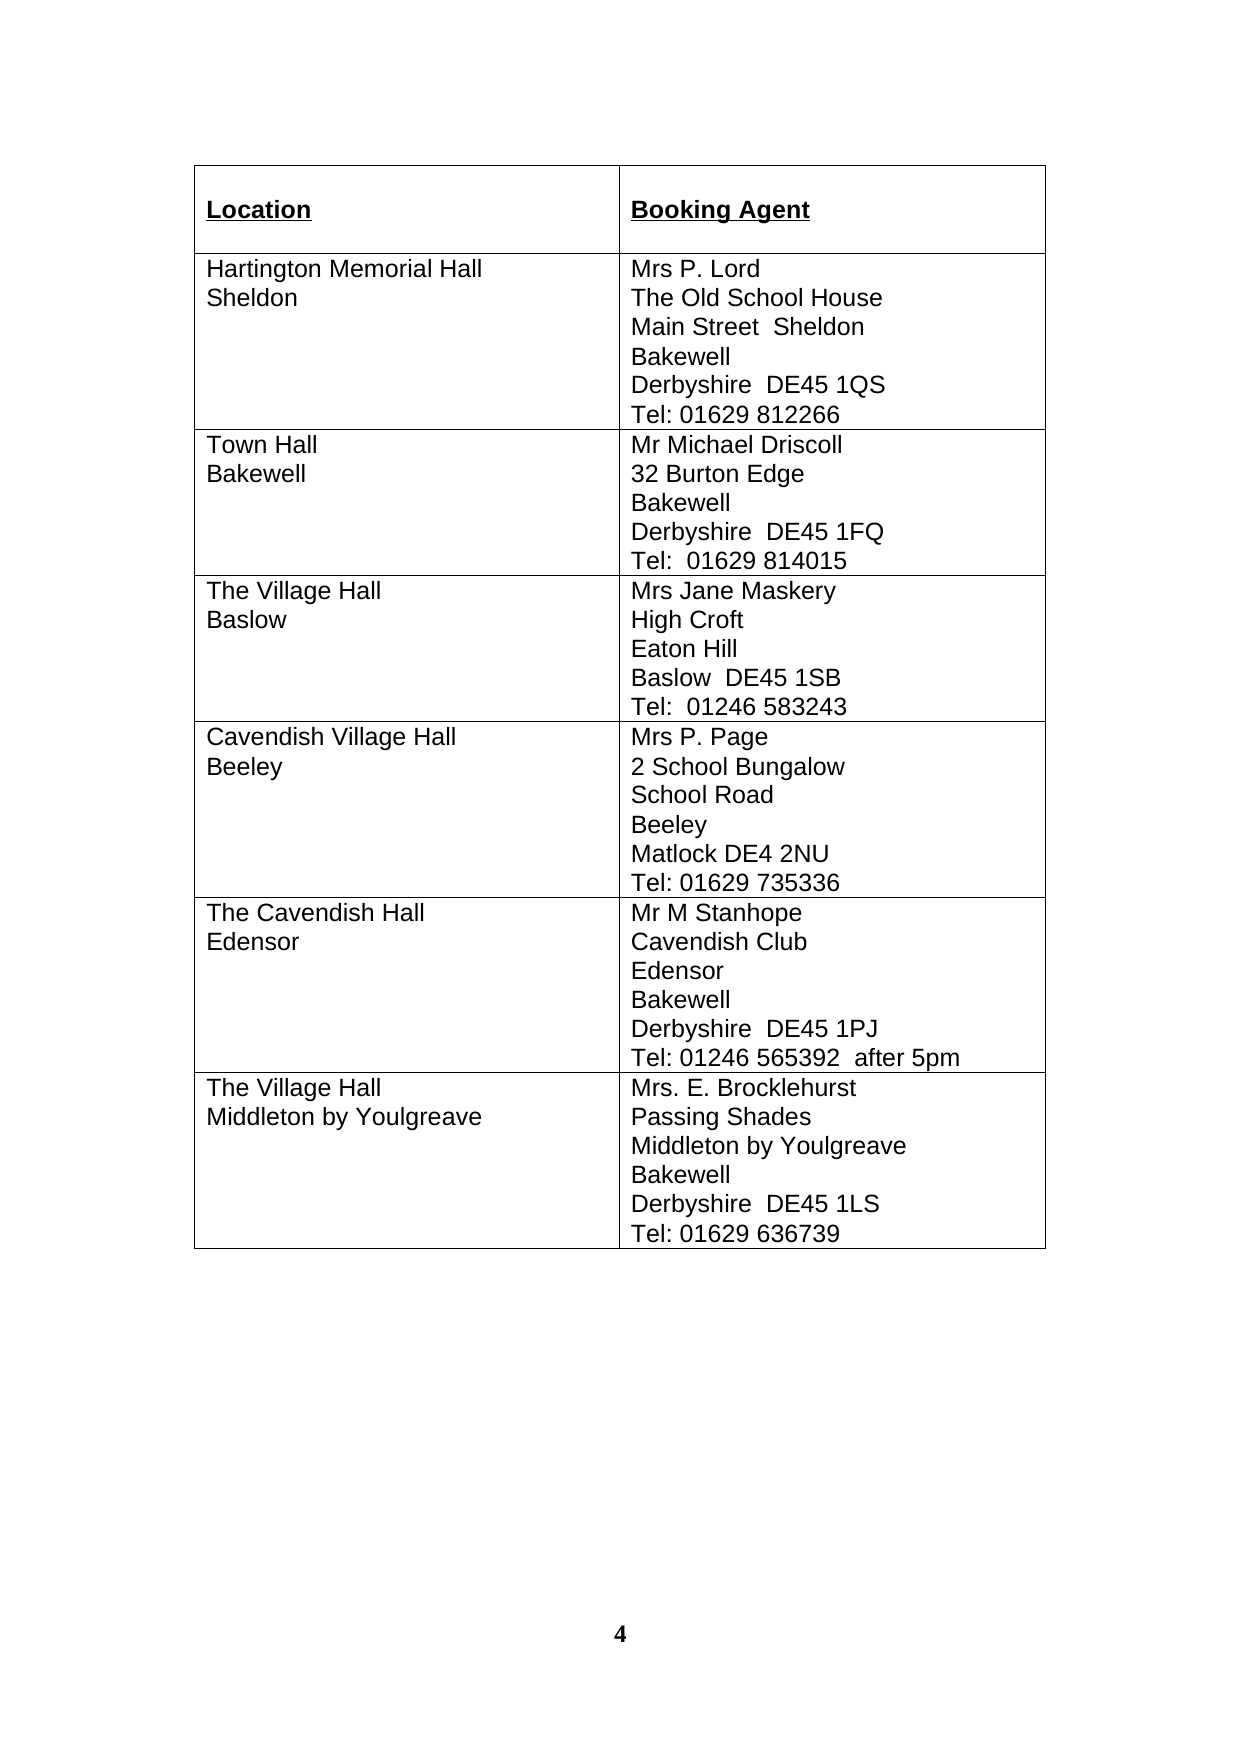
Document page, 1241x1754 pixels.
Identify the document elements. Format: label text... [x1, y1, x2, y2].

table_header Booking Agent [620, 166, 1045, 253]
table_cell Hartington Memorial Hall Sheldon [195, 254, 619, 428]
table_cell Town Hall Bakewell [195, 430, 619, 575]
table_cell The Village Hall Middleton by Youlgreave [195, 1073, 619, 1247]
table_cell The Cavendish Hall Edensor [195, 898, 619, 1072]
table_cell Mr Michael Driscoll 32 Burton Edge Bakewell Derbyshire DE45 1FQ Tel: 01629 814015 [620, 430, 1045, 575]
table_cell Mr M Stanhope Cavendish Club Edensor Bakewell Derbyshire DE45 1PJ Tel: 01246 565392 after 5pm [620, 898, 1045, 1072]
table_cell Cavendish Village Hall Beeley [195, 722, 619, 897]
table_cell Mrs Jane Maskery High Croft Eaton Hill Baslow DE45 1SB Tel: 01246 583243 [620, 576, 1045, 721]
table_cell Mrs. E. Brocklehurst Passing Shades Middleton by Youlgreave Bakewell Derbyshire DE45 1LS Tel: 01629 636739 [620, 1073, 1045, 1247]
table_cell Mrs P. Page 2 School Bungalow School Road Beeley Matlock DE4 2NU Tel: 01629 735336 [620, 722, 1045, 897]
table_cell The Village Hall Baslow [195, 576, 619, 721]
table_cell Mrs P. Lord The Old School House Main Street Sheldon Bakewell Derbyshire DE45 1QS Tel: 01629 812266 [620, 254, 1045, 428]
table_header Location [195, 166, 619, 253]
